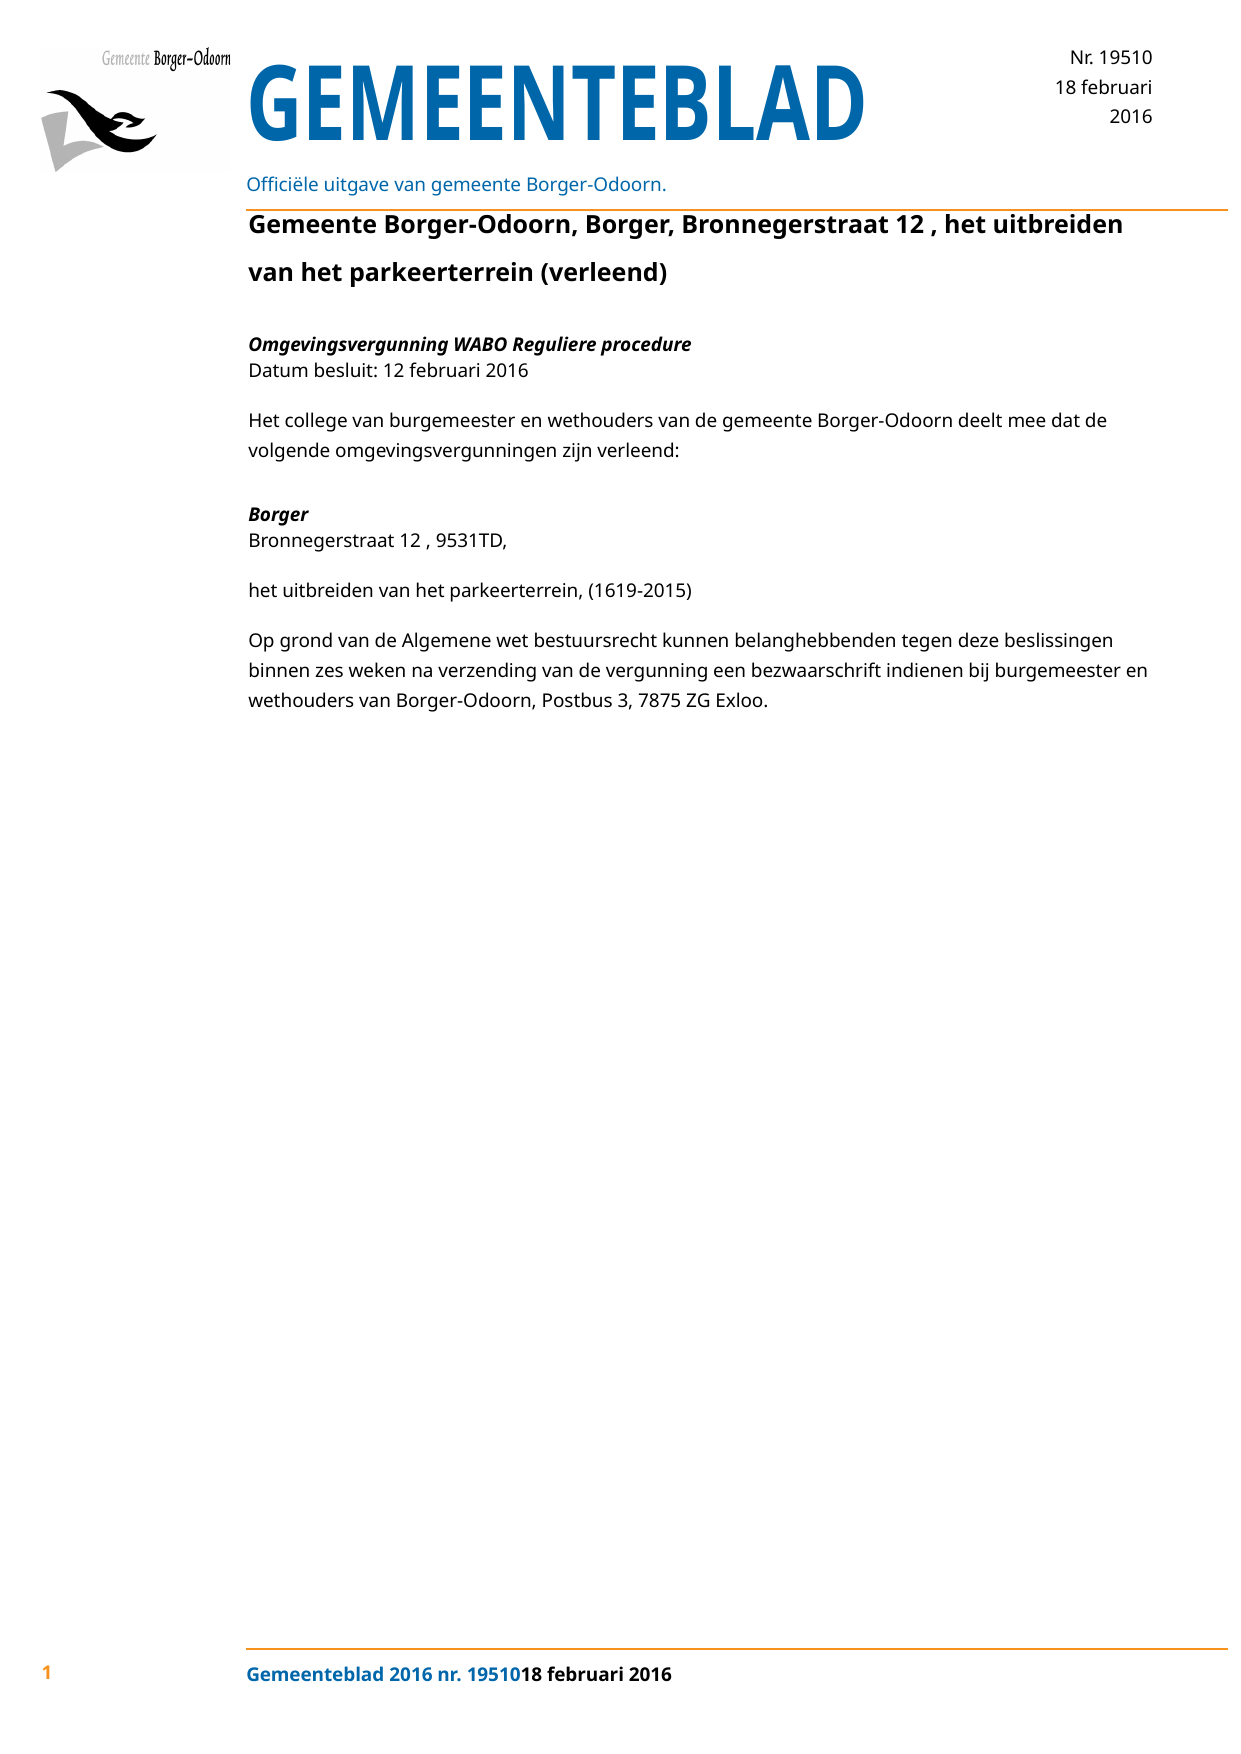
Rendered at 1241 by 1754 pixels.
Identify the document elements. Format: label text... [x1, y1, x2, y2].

text Het college van burgemeester en wethouders van de gemeente Borger-Odoorn deelt mee dat de volgende omgevingsvergunningen zijn verleend: [248, 408, 1152, 463]
text Op grond van de Algemene wet bestuursrecht kunnen belanghebbenden tegen deze beslissingen binnen zes weken na verzending van de vergunning een bezwaarschrift indienen bij burgemeester en wethouders van Borger-Odoorn, Postbus 3, 7875 ZG Exloo. [248, 628, 1152, 713]
text Borger [248, 501, 1152, 527]
text Gemeente Borger-Odoorn, Borger, Bronnegerstraat 12 , het uitbreiden van het parkeerterrein (verleend) [248, 211, 1152, 288]
picture [41, 47, 231, 172]
text het uitbreiden van het parkeerterrein, (1619-2015) [248, 577, 1152, 603]
text Datum besluit: 12 februari 2016 [248, 357, 1152, 383]
text Bronnegerstraat 12 , 9531TD, [248, 527, 1152, 553]
text Omgevingsvergunning WABO Reguliere procedure [248, 331, 1152, 357]
